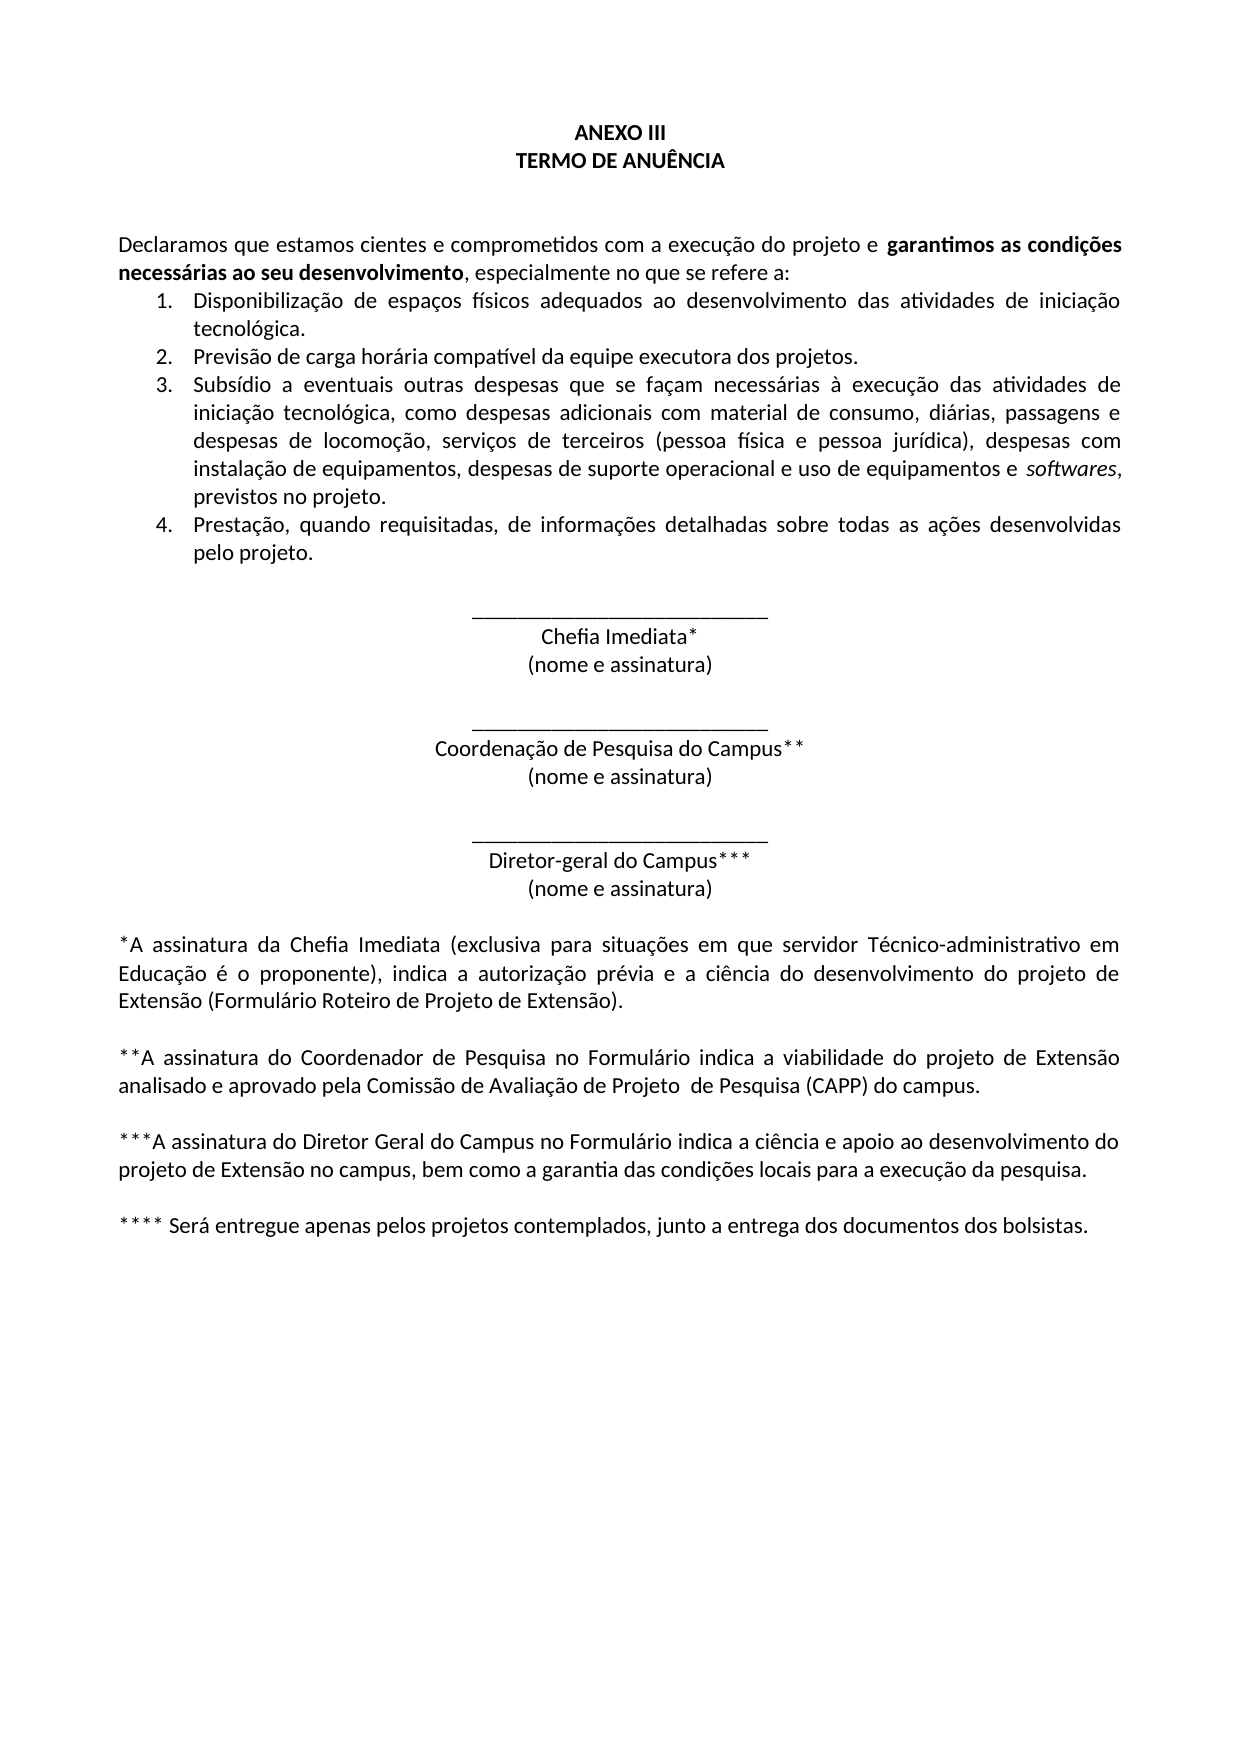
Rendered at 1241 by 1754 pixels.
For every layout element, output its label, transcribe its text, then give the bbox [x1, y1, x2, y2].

text (nome e assinatura) [118, 762, 1122, 791]
text **** Será entregue apenas pelos projetos contemplados, junto a entrega dos documentos dos bolsistas. [118, 1211, 1122, 1239]
text TERMO DE ANUÊNCIA [118, 146, 1122, 174]
text Diretor-geral do Campus*** [118, 847, 1122, 874]
text __________________________ [118, 818, 1122, 847]
text __________________________ [118, 594, 1122, 622]
text Coordenação de Pesquisa do Campus** [118, 734, 1122, 762]
text (nome e assinatura) [118, 874, 1122, 903]
list Subsídio a eventuais outras despesas que se façam necessárias à execução das atividades de iniciação tecnológica, como despesas adicionais com material de consumo, diárias, passagens e despesas de locomoção, serviços de terceiros (pessoa física e pessoa jurídica), despesas com instalação de equipamentos, despesas de suporte operacional e uso de equipamentos e softwares, previstos no projeto. [156, 370, 1122, 510]
text ANEXO III [118, 118, 1122, 146]
text Declaramos que estamos cientes e comprometidos com a execução do projeto e garantimos as condições necessárias ao seu desenvolvimento, especialmente no que se refere a: [118, 230, 1122, 286]
list Prestação, quando requisitadas, de informações detalhadas sobre todas as ações desenvolvidas pelo projeto. [156, 510, 1122, 566]
text **A assinatura do Coordenador de Pesquisa no Formulário indica a viabilidade do projeto de Extensão analisado e aprovado pela Comissão de Avaliação de Projeto de Pesquisa (CAPP) do campus. [118, 1043, 1122, 1099]
text *A assinatura da Chefia Imediata (exclusiva para situações em que servidor Técnico-administrativo em Educação é o proponente), indica a autorização prévia e a ciência do desenvolvimento do projeto de Extensão (Formulário Roteiro de Projeto de Extensão). [118, 931, 1122, 1015]
text ***A assinatura do Diretor Geral do Campus no Formulário indica a ciência e apoio ao desenvolvimento do projeto de Extensão no campus, bem como a garantia das condições locais para a execução da pesquisa. [118, 1127, 1122, 1183]
text (nome e assinatura) [118, 650, 1122, 678]
list Previsão de carga horária compatível da equipe executora dos projetos. [156, 342, 1122, 370]
text __________________________ [118, 706, 1122, 734]
list Disponibilização de espaços físicos adequados ao desenvolvimento das atividades de iniciação tecnológica. [156, 286, 1122, 342]
text Chefia Imediata* [118, 622, 1122, 650]
